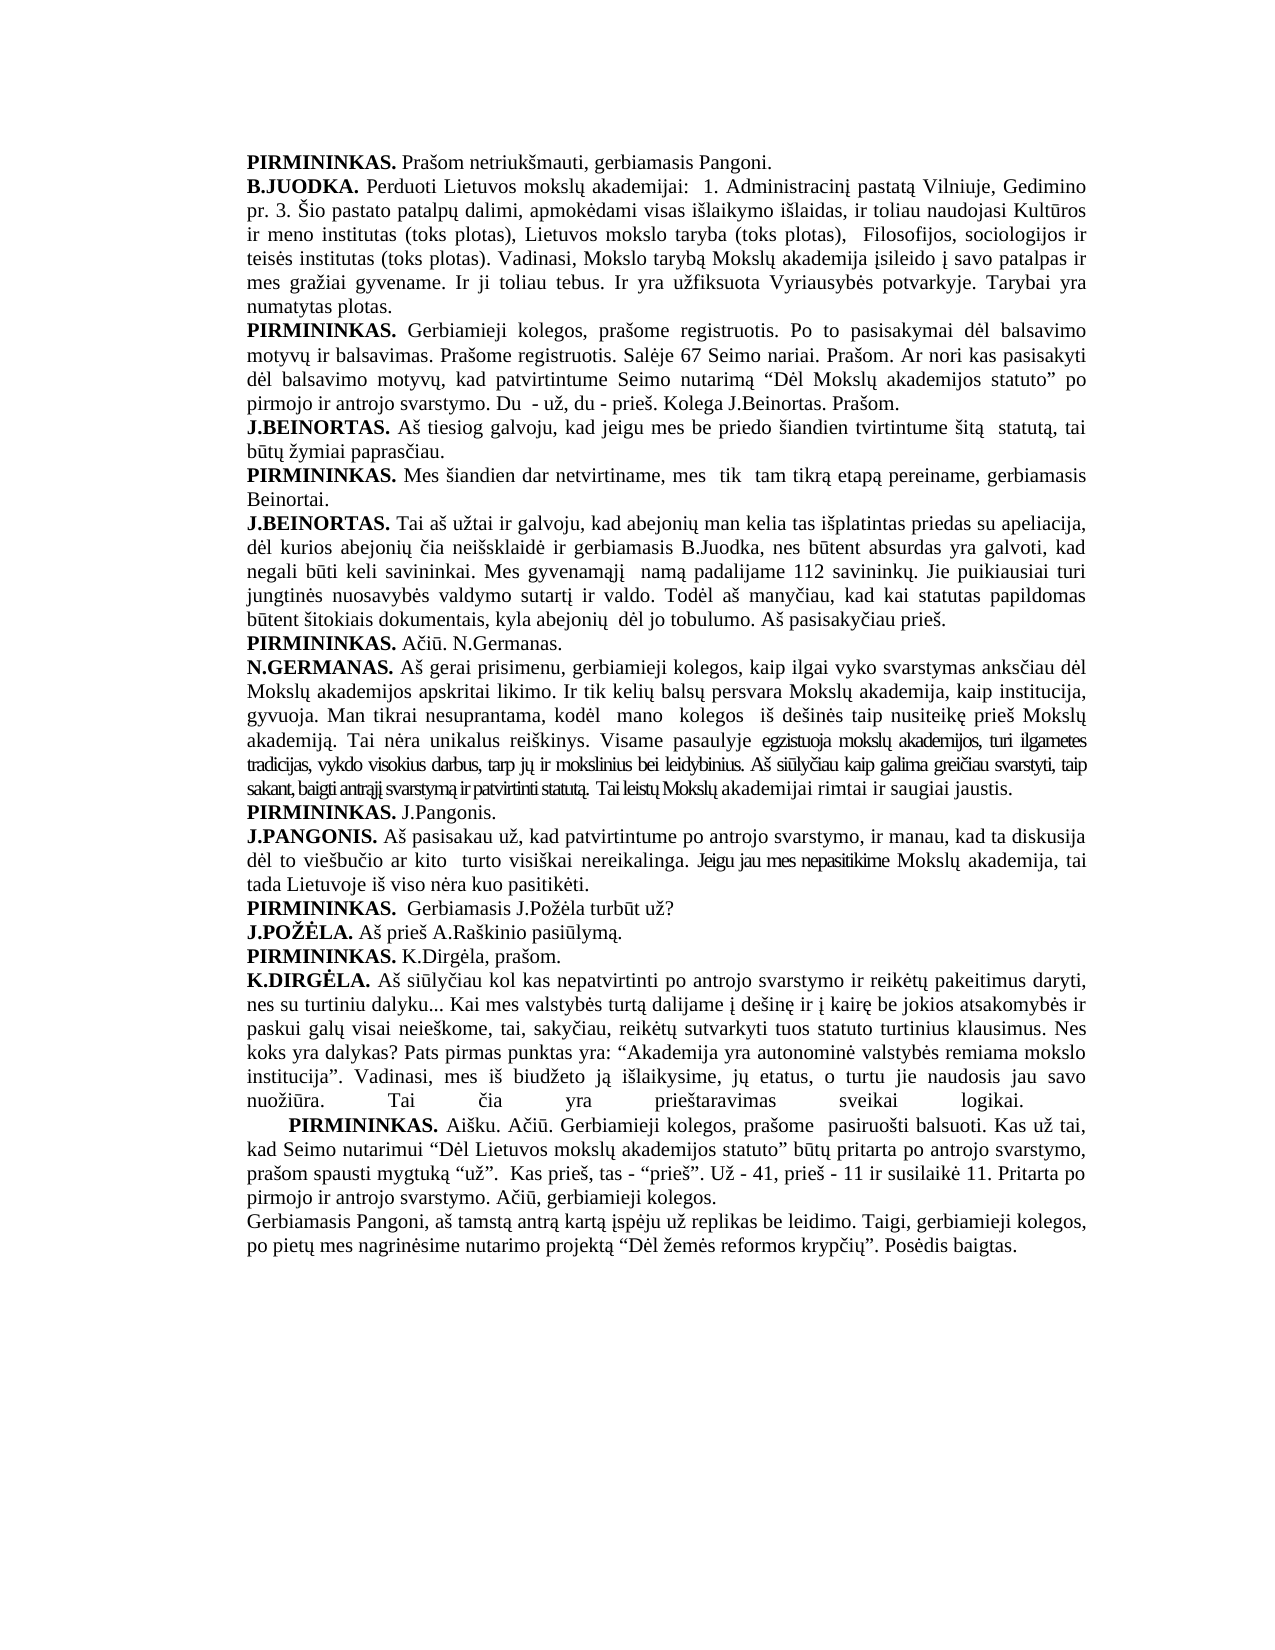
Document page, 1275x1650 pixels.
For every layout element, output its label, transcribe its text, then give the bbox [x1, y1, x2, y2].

text PIRMININKAS. Ačiū. N.Germanas. [247, 631, 1087, 655]
text J.BEINORTAS. Aš tiesiog galvoju, kad jeigu mes be priedo šiandien tvirtintume šitą statutą, tai būtų žymiai paprasčiau. [247, 415, 1087, 463]
text N.GERMANAS. Aš gerai prisimenu, gerbiamieji kolegos, kaip ilgai vyko svarstymas anksčiau dėl Mokslų akademijos apskritai likimo. Ir tik kelių balsų persvara Mokslų akademija, kaip institucija, gyvuoja. Man tikrai nesuprantama, kodėl mano kolegos iš dešinės taip nusiteikę prieš Mokslų akademiją. Tai nėra unikalus reiškinys. Visame pasaulyje egzistuoja mokslų akademijos, turi ilgametes tradicijas, vykdo visokius darbus, tarp jų ir mokslinius bei leidybinius. Aš siūlyčiau kaip galima greičiau svarstyti, taip sakant, baigti antrąjį svarstymą ir patvirtinti statutą. Tai leistų Mokslų akademijai rimtai ir saugiai jaustis. [247, 655, 1087, 800]
text PIRMININKAS. J.Pangonis. [247, 800, 1087, 824]
text PIRMININKAS. K.Dirgėla, prašom. [247, 944, 1087, 968]
text K.DIRGĖLA. Aš siūlyčiau kol kas nepatvirtinti po antrojo svarstymo ir reikėtų pakeitimus daryti, nes su turtiniu dalyku... Kai mes valstybės turtą dalijame į dešinę ir į kairę be jokios atsakomybės ir paskui galų visai neieškome, tai, sakyčiau, reikėtų sutvarkyti tuos statuto turtinius klausimus. Nes koks yra dalykas? Pats pirmas punktas yra: “Akademija yra autonominė valstybės remiama mokslo institucija”. Vadinasi, mes iš biudžeto ją išlaikysime, jų etatus, o turtu jie naudosis jau savo nuožiūra. Tai čia yra prieštaravimas sveikai logikai. PIRMININKAS. Aišku. Ačiū. Gerbiamieji kolegos, prašome pasiruošti balsuoti. Kas už tai, kad Seimo nutarimui “Dėl Lietuvos mokslų akademijos statuto” būtų pritarta po antrojo svarstymo, prašom spausti mygtuką “už”. Kas prieš, tas - “prieš”. Už - 41, prieš - 11 ir susilaikė 11. Pritarta po pirmojo ir antrojo svarstymo. Ačiū, gerbiamieji kolegos. [247, 968, 1087, 1209]
text J.PANGONIS. Aš pasisakau už, kad patvirtintume po antrojo svarstymo, ir manau, kad ta diskusija dėl to viešbučio ar kito turto visiškai nereikalinga. Jeigu jau mes nepasitikime Mokslų akademija, tai tada Lietuvoje iš viso nėra kuo pasitikėti. [247, 824, 1087, 896]
text PIRMININKAS. Gerbiamieji kolegos, prašome registruotis. Po to pasisakymai dėl balsavimo motyvų ir balsavimas. Prašome registruotis. Salėje 67 Seimo nariai. Prašom. Ar nori kas pasisakyti dėl balsavimo motyvų, kad patvirtintume Seimo nutarimą “Dėl Mokslų akademijos statuto” po pirmojo ir antrojo svarstymo. Du - už, du - prieš. Kolega J.Beinortas. Prašom. [247, 318, 1087, 415]
text PIRMININKAS. Gerbiamasis J.Požėla turbūt už? [247, 896, 1087, 920]
text PIRMININKAS. Prašom netriukšmauti, gerbiamasis Pangoni. [247, 150, 1087, 174]
text J.POŽĖLA. Aš prieš A.Raškinio pasiūlymą. [247, 920, 1087, 944]
text B.JUODKA. Perduoti Lietuvos mokslų akademijai: 1. Administracinį pastatą Vilniuje, Gedimino pr. 3. Šio pastato patalpų dalimi, apmokėdami visas išlaikymo išlaidas, ir toliau naudojasi Kultūros ir meno institutas (toks plotas), Lietuvos mokslo taryba (toks plotas), Filosofijos, sociologijos ir teisės institutas (toks plotas). Vadinasi, Mokslo tarybą Mokslų akademija įsileido į savo patalpas ir mes gražiai gyvename. Ir ji toliau tebus. Ir yra užfiksuota Vyriausybės potvarkyje. Tarybai yra numatytas plotas. [247, 174, 1087, 318]
text Gerbiamasis Pangoni, aš tamstą antrą kartą įspėju už replikas be leidimo. Taigi, gerbiamieji kolegos, po pietų mes nagrinėsime nutarimo projektą “Dėl žemės reformos krypčių”. Posėdis baigtas. [247, 1209, 1087, 1257]
text J.BEINORTAS. Tai aš užtai ir galvoju, kad abejonių man kelia tas išplatintas priedas su apeliacija, dėl kurios abejonių čia neišsklaidė ir gerbiamasis B.Juodka, nes būtent absurdas yra galvoti, kad negali būti keli savininkai. Mes gyvenamąjį namą padalijame 112 savininkų. Jie puikiausiai turi jungtinės nuosavybės valdymo sutartį ir valdo. Todėl aš manyčiau, kad kai statutas papildomas būtent šitokiais dokumentais, kyla abejonių dėl jo tobulumo. Aš pasisakyčiau prieš. [247, 511, 1087, 631]
text PIRMININKAS. Mes šiandien dar netvirtiname, mes tik tam tikrą etapą pereiname, gerbiamasis Beinortai. [247, 463, 1087, 511]
